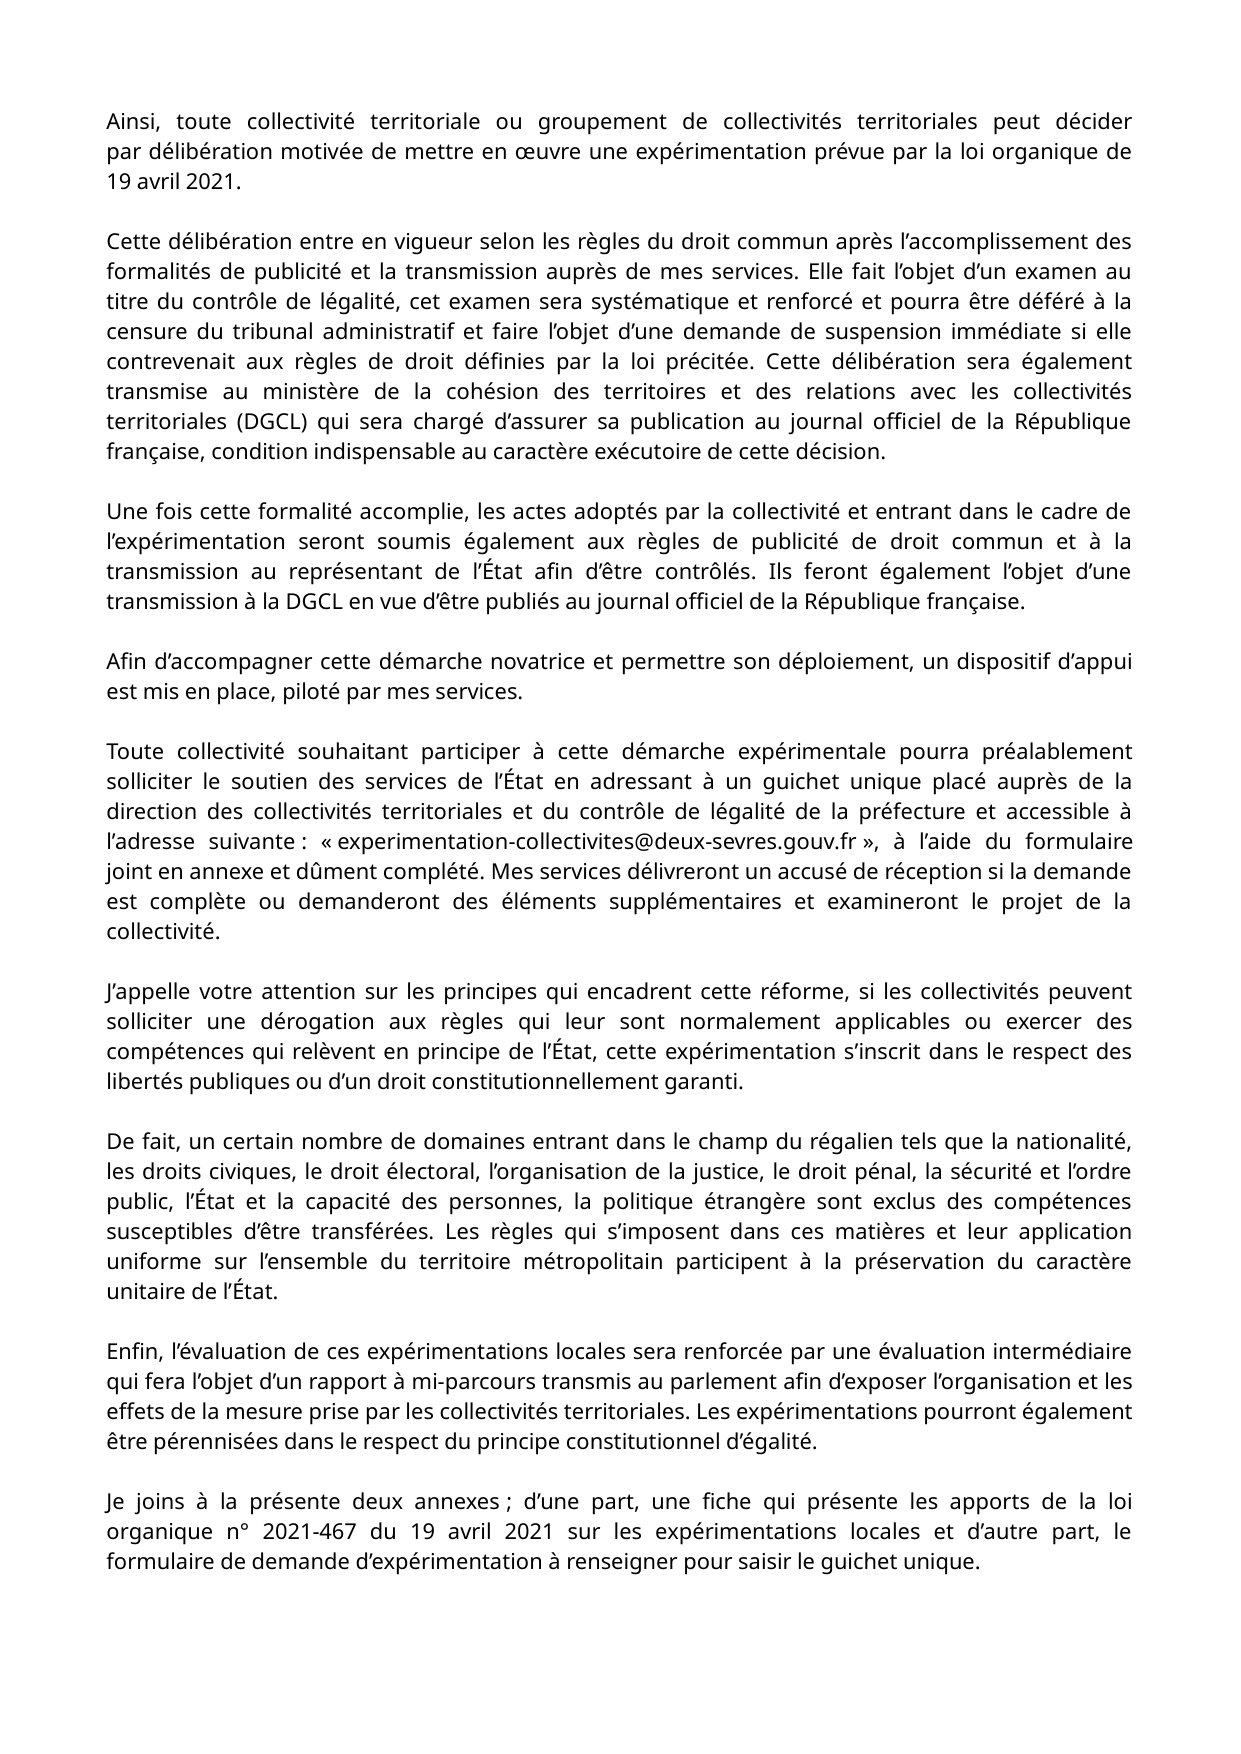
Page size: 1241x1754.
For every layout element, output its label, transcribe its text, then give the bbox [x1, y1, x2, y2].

text De fait, un certain nombre de domaines entrant dans le champ du régalien tels que la nationalité, les droits civiques, le droit électoral, l’organisation de la justice, le droit pénal, la sécurité et l’ordre public, l’État et la capacité des personnes, la politique étrangère sont exclus des compétences susceptibles d’être transférées. Les règles qui s’imposent dans ces matières et leur application uniforme sur l’ensemble du territoire métropolitain participent à la préservation du caractère unitaire de l’État. [106, 1126, 1134, 1306]
text Ainsi, toute collectivité territoriale ou groupement de collectivités territoriales peut décider par délibération motivée de mettre en œuvre une expérimentation prévue par la loi organique de 19 avril 2021. [106, 106, 1134, 196]
text J’appelle votre attention sur les principes qui encadrent cette réforme, si les collectivités peuvent solliciter une dérogation aux règles qui leur sont normalement applicables ou exercer des compétences qui relèvent en principe de l’État, cette expérimentation s’inscrit dans le respect des libertés publiques ou d’un droit constitutionnellement garanti. [106, 976, 1134, 1096]
text Cette délibération entre en vigueur selon les règles du droit commun après l’accomplissement des formalités de publicité et la transmission auprès de mes services. Elle fait l’objet d’un examen au titre du contrôle de légalité, cet examen sera systématique et renforcé et pourra être déféré à la censure du tribunal administratif et faire l’objet d’une demande de suspension immédiate si elle contrevenait aux règles de droit définies par la loi précitée. Cette délibération sera également transmise au ministère de la cohésion des territoires et des relations avec les collectivités territoriales (DGCL) qui sera chargé d’assurer sa publication au journal officiel de la République française, condition indispensable au caractère exécutoire de cette décision. [106, 226, 1134, 466]
text Toute collectivité souhaitant participer à cette démarche expérimentale pourra préalablement solliciter le soutien des services de l’État en adressant à un guichet unique placé auprès de la direction des collectivités territoriales et du contrôle de légalité de la préfecture et accessible à l’adresse suivante : « experimentation-collectivites@deux-sevres.gouv.fr », à l’aide du formulaire joint en annexe et dûment complété. Mes services délivreront un accusé de réception si la demande est complète ou demanderont des éléments supplémentaires et examineront le projet de la collectivité. [106, 736, 1134, 946]
text Une fois cette formalité accomplie, les actes adoptés par la collectivité et entrant dans le cadre de l’expérimentation seront soumis également aux règles de publicité de droit commun et à la transmission au représentant de l’État afin d’être contrôlés. Ils feront également l’objet d’une transmission à la DGCL en vue d’être publiés au journal officiel de la République française. [106, 496, 1134, 616]
text Enfin, l’évaluation de ces expérimentations locales sera renforcée par une évaluation intermédiaire qui fera l’objet d’un rapport à mi-parcours transmis au parlement afin d’exposer l’organisation et les effets de la mesure prise par les collectivités territoriales. Les expérimentations pourront également être pérennisées dans le respect du principe constitutionnel d’égalité. [106, 1336, 1134, 1456]
text Je joins à la présente deux annexes ; d’une part, une fiche qui présente les apports de la loi organique n° 2021-467 du 19 avril 2021 sur les expérimentations locales et d’autre part, le formulaire de demande d’expérimentation à renseigner pour saisir le guichet unique. [106, 1486, 1134, 1576]
text Afin d’accompagner cette démarche novatrice et permettre son déploiement, un dispositif d’appui est mis en place, piloté par mes services. [106, 646, 1134, 706]
